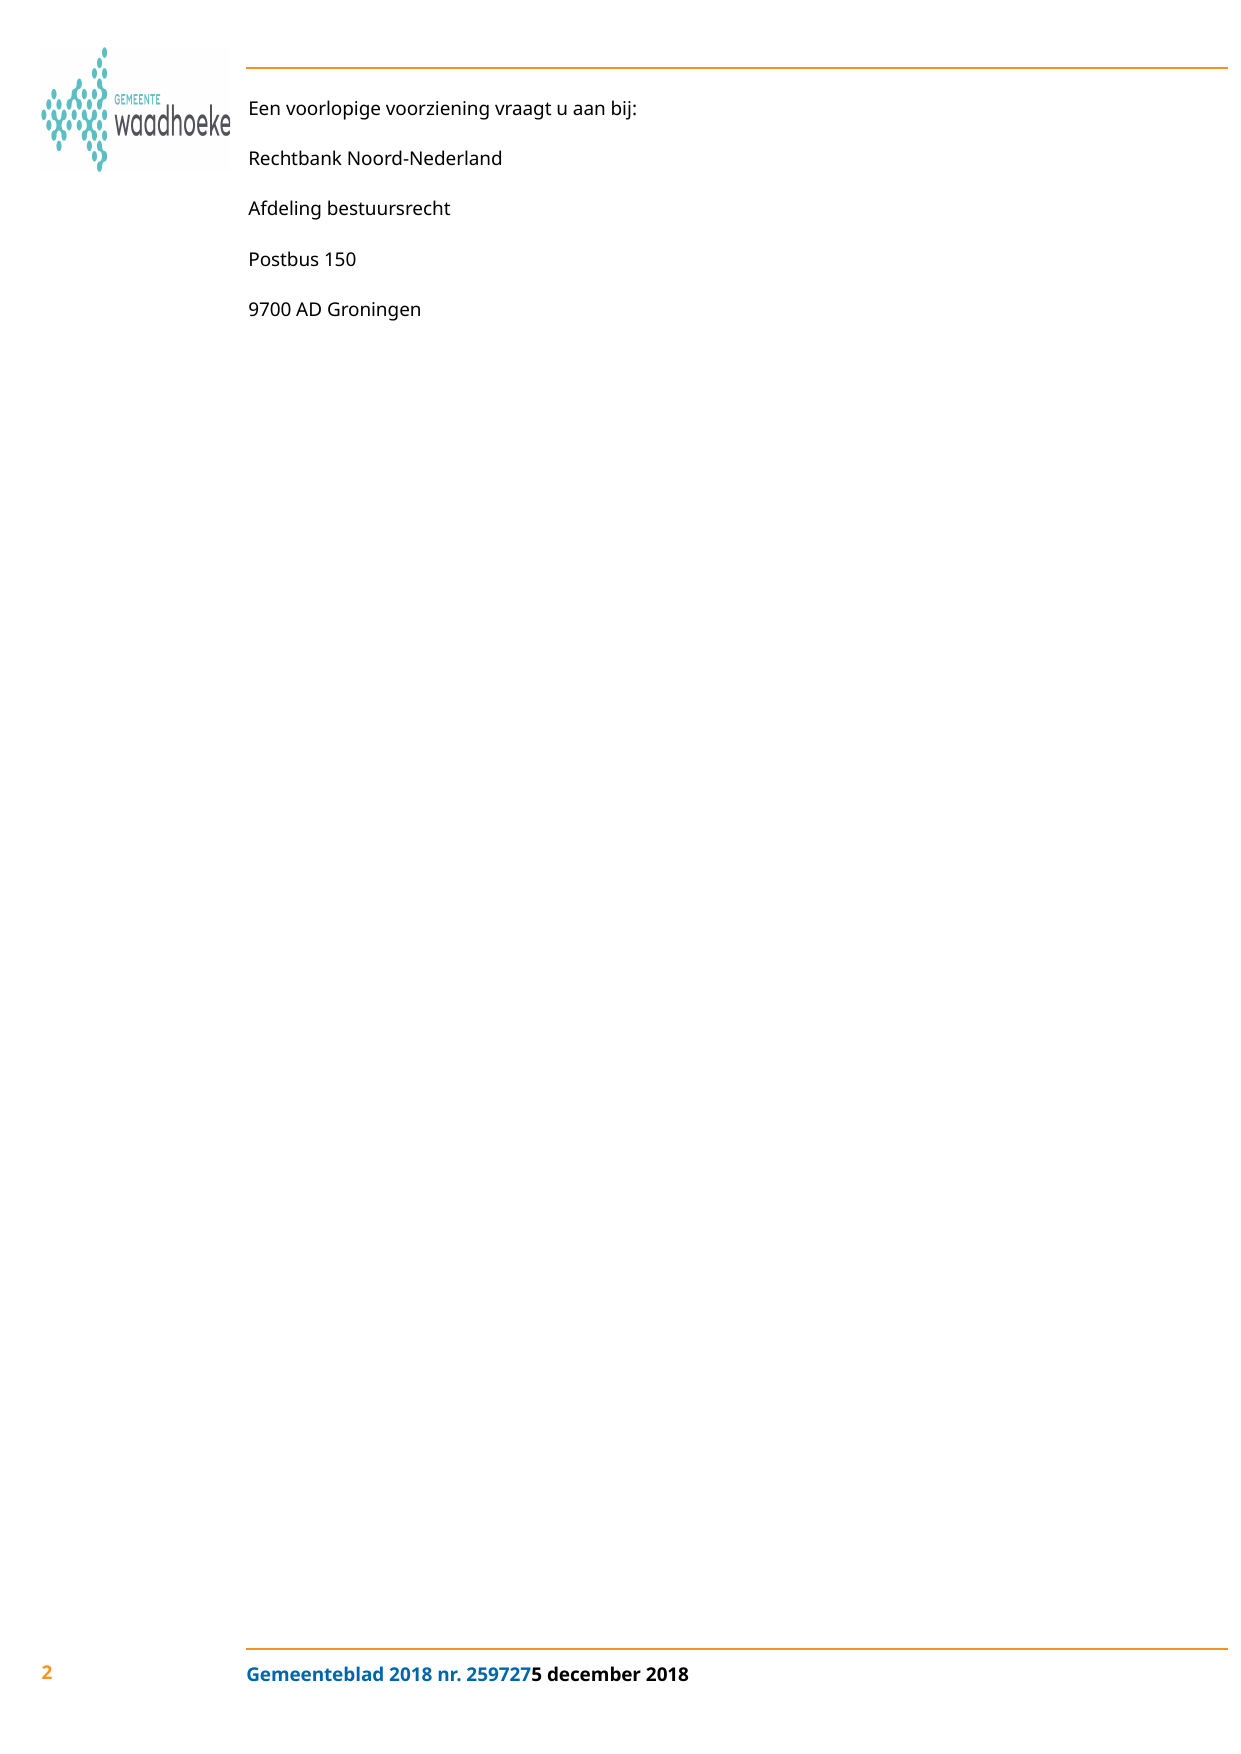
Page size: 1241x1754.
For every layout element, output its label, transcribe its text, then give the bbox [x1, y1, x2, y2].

text 9700 AD Groningen [248, 296, 1152, 322]
picture [41, 47, 231, 172]
text Een voorlopige voorziening vraagt u aan bij: [248, 95, 1152, 121]
text Postbus 150 [248, 246, 1152, 272]
text Rechtbank Noord-Nederland [248, 145, 1152, 171]
text Afdeling bestuursrecht [248, 196, 1152, 221]
